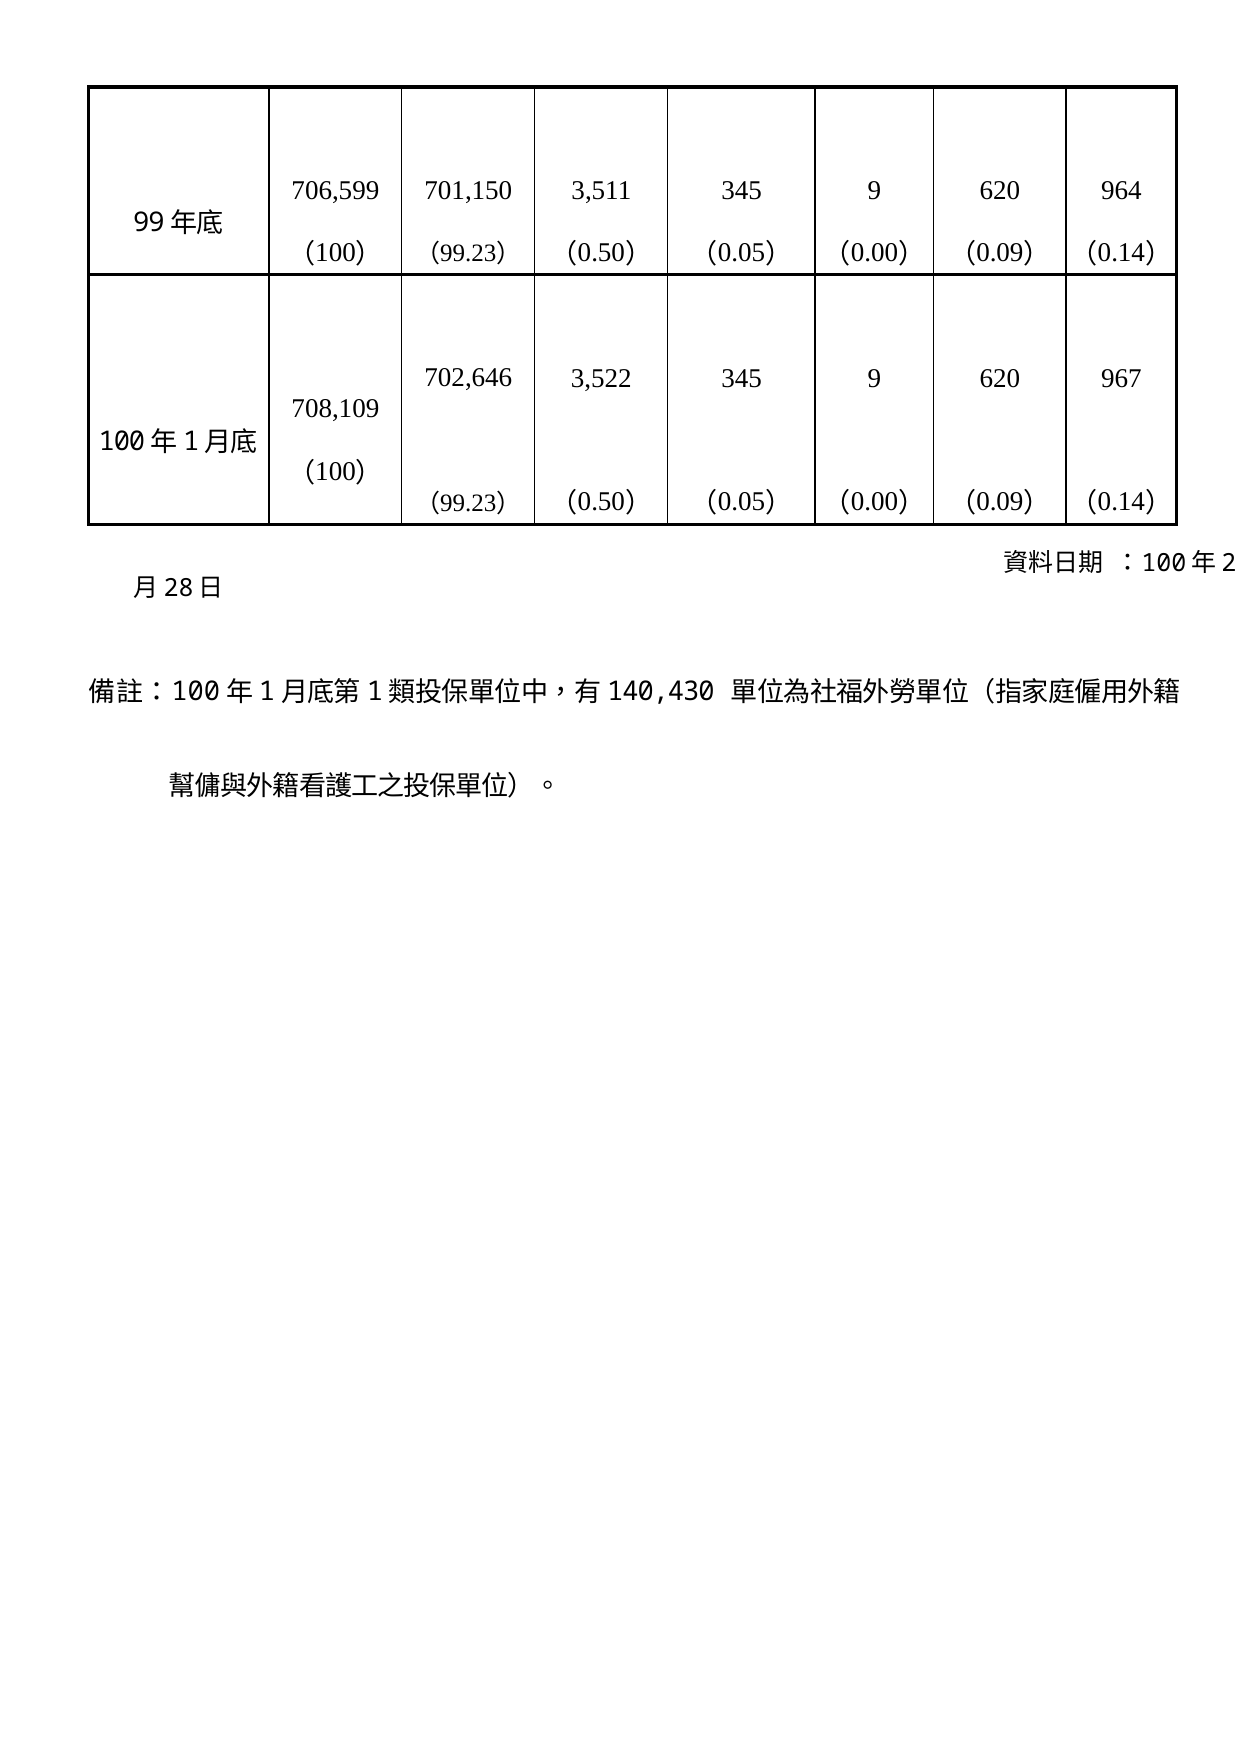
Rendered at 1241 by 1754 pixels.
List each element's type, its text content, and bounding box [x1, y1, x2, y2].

table_cell 967 （0.14） [1067, 276, 1175, 523]
table_cell 3,511 （0.50） [535, 89, 667, 273]
table_cell 620 （0.09） [934, 89, 1065, 273]
table_cell 701,150 （99.23） [402, 89, 534, 273]
text 備註：100年1月底第1類投保單位中，有140,430 單位為社福外勞單位（指家庭僱用外籍幫傭與外籍看護工之投保單位）。 [89, 648, 1181, 804]
table_cell 9 （0.00） [816, 89, 933, 273]
table_cell 345 （0.05） [668, 89, 814, 273]
table_cell 620 （0.09） [934, 276, 1065, 523]
table_cell 706,599 （100） [270, 89, 401, 273]
table_cell 345 （0.05） [668, 276, 814, 523]
table_cell 964 （0.14） [1067, 89, 1175, 273]
table_cell 3,522 （0.50） [535, 276, 667, 523]
text 資料日期 ：100年2月28日 [105, 551, 1236, 601]
table_cell 100年1月底 [90, 276, 268, 523]
table_cell 702,646 （99.23） [402, 276, 534, 523]
table_cell 708,109 （100） [270, 276, 401, 523]
table_cell 9 （0.00） [816, 276, 933, 523]
table_cell 99年底 [90, 89, 268, 273]
